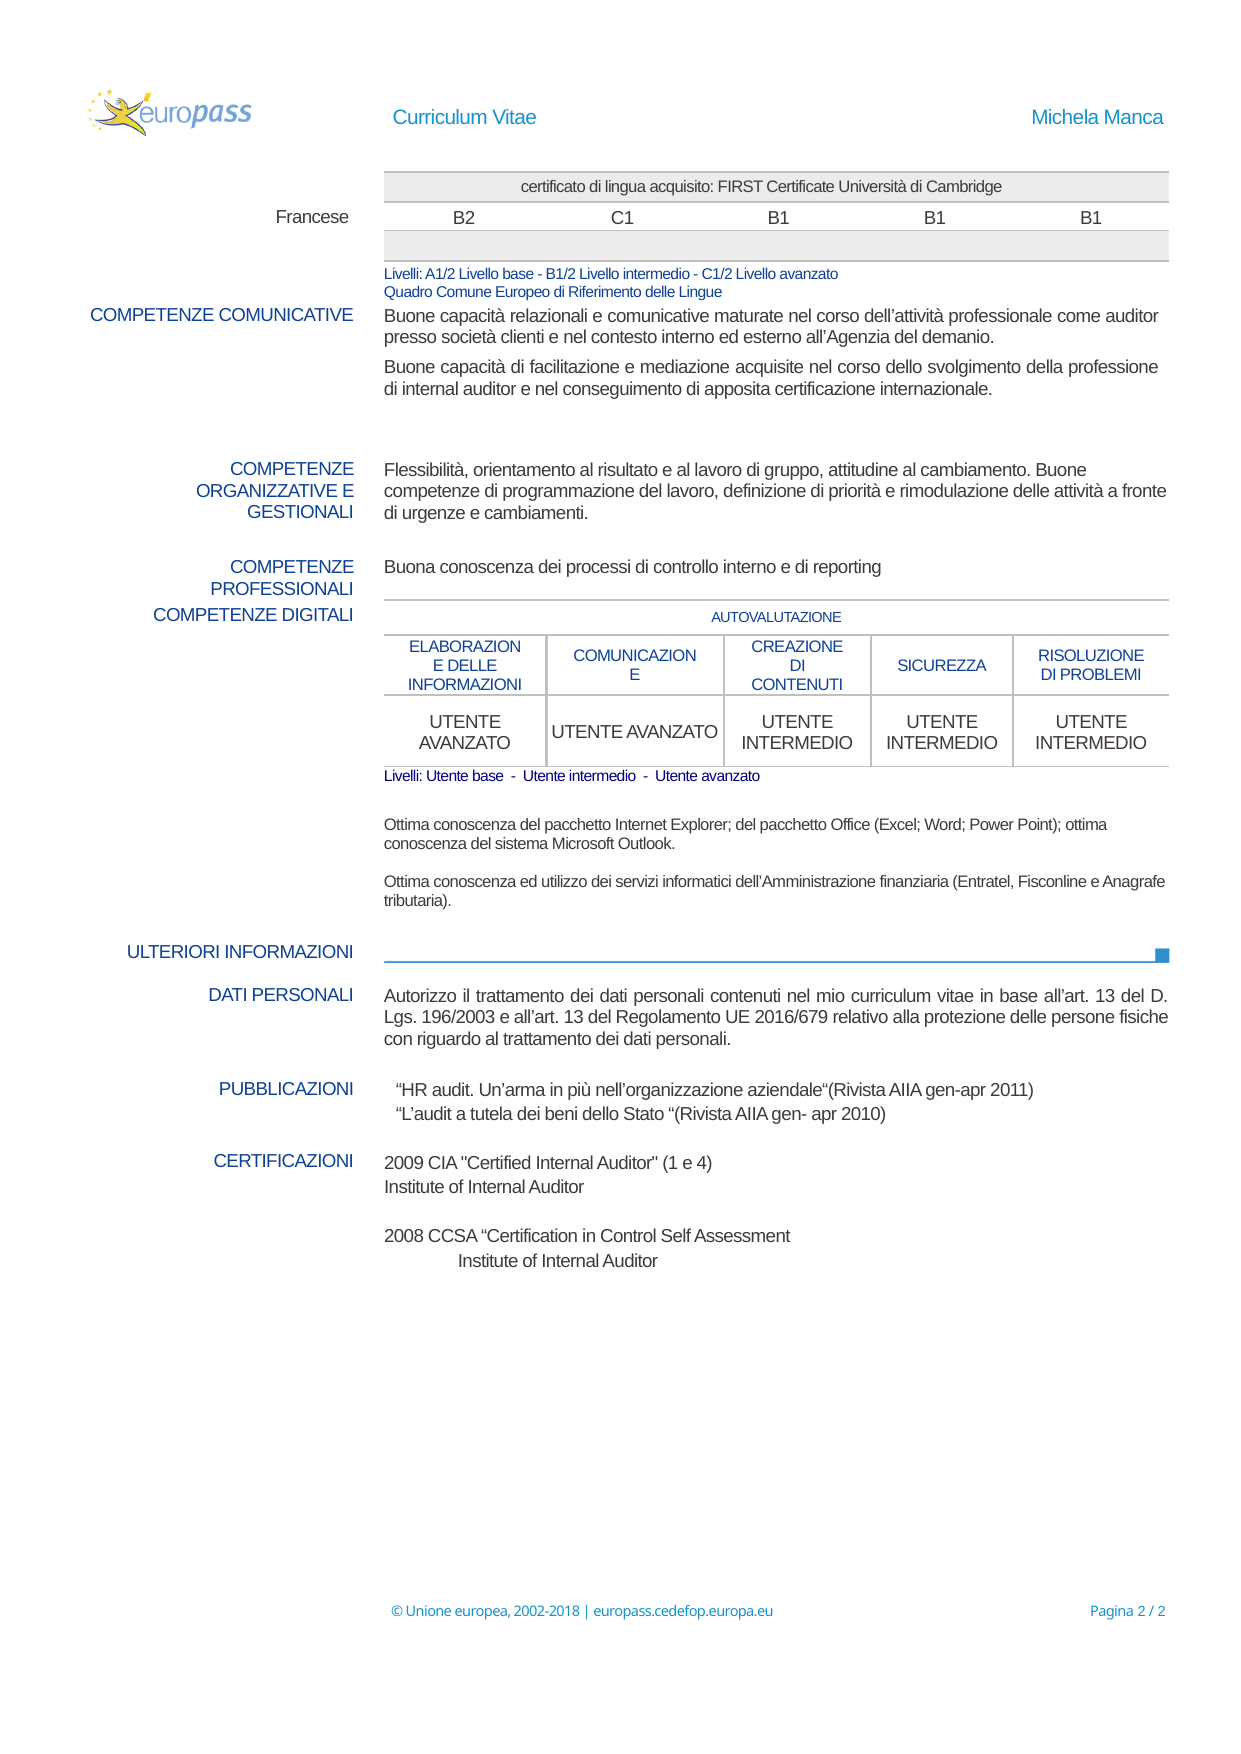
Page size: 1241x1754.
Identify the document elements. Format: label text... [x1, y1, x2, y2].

table_cell Buona conoscenza dei processi di controllo interno e di reporting [384, 553, 1169, 599]
table_cell Utente Avanzato [548, 696, 723, 766]
table_cell Livelli: Utente base - Utente intermedio - Utente avanzato [384, 767, 1169, 814]
table_cell b1 [701, 203, 857, 230]
table_cell ULTERIORI INFORMAZIONI [89, 941, 384, 963]
table_cell b1 [857, 203, 1013, 230]
table_cell b1 [1013, 203, 1169, 230]
table_cell Utente Intermedio [725, 696, 870, 766]
table_cell [89, 814, 384, 872]
table_header dati personali [89, 982, 384, 1028]
table_header Flessibilità, orientamento al risultato e al lavoro di gruppo, attitudine al cambiamento. Buone competenze di programmazione del lavoro, definizione di priorità e rimodulazione delle attività a fronte di urgenze e cambiamenti. [384, 455, 1169, 553]
table_cell [89, 1029, 384, 1075]
table_cell [384, 941, 1169, 961]
table_cell Livelli: A1/2 Livello base - B1/2 Livello intermedio - C1/2 Livello avanzato Quadro Comune Europeo di Riferimento delle Lingue [384, 262, 1169, 301]
table_header Autorizzo il trattamento dei dati personali contenuti nel mio curriculum vitae in base all’art. 13 del D. Lgs. 196/2003 e all’art. 13 del Regolamento UE 2016/679 relativo alla protezione delle persone fisiche con riguardo al trattamento dei dati personali. [384, 982, 1169, 1075]
table_header Competenze organizzative e gestionali [89, 455, 384, 553]
table_cell Competenze digitali [89, 599, 384, 694]
table_header “HR audit. Un’arma in più nell’organizzazione aziendale“(Rivista AIIA gen-apr 2011) “L’audit a tutela dei beni dello Stato “(Rivista AIIA gen- apr 2010) 2009 CIA "Certified Internal Auditor" (1 e 4) Institute of Internal Auditor 2008 CCSA “Certification in Control Self Assessment Institute of Internal Auditor [384, 1075, 1169, 1271]
table_cell Creazione di Contenuti [725, 636, 870, 694]
table_cell Utente Intermedio [872, 696, 1012, 766]
table_cell c1 [545, 203, 701, 230]
table_header Pubblicazioni Certificazioni [89, 1075, 384, 1271]
table_cell Competenze professionali [89, 553, 384, 599]
table_header Buone capacità relazionali e comunicative maturate nel corso dell’attività professionale come auditor presso società clienti e nel contesto interno ed esterno all’Agenzia del demanio. Buone capacità di facilitazione e mediazione acquisite nel corso dello svolgimento della professione di internal auditor e nel conseguimento di apposita certificazione internazionale. [384, 302, 1169, 436]
table_header [384, 910, 1169, 941]
table_cell Ottima conoscenza del pacchetto Internet Explorer; del pacchetto Office (Excel; Word; Power Point); ottima conoscenza del sistema Microsoft Outlook. [384, 814, 1169, 872]
table_cell [89, 872, 384, 910]
table_cell B2 [384, 203, 544, 230]
table_cell Comunicazione [548, 636, 723, 694]
table_cell Risoluzione di problemi [1014, 636, 1169, 694]
table_cell Francese [89, 201, 384, 230]
table_cell Sicurezza [872, 636, 1012, 694]
table_cell AUTOVALUTAZIONE [384, 601, 1169, 634]
table_cell [89, 230, 384, 260]
table_cell [89, 694, 384, 766]
table_cell Ottima conoscenza ed utilizzo dei servizi informatici dell’Amministrazione finanziaria (Entratel, Fisconline e Anagrafe tributaria). [384, 872, 1169, 910]
table_cell Elaborazione delle informazioni [384, 636, 545, 694]
table_header [89, 910, 384, 941]
table_cell [89, 171, 384, 201]
table_cell [384, 231, 1169, 260]
table_cell Competenze comunicative [89, 301, 383, 436]
table_cell Utente Avanzato [384, 696, 545, 766]
table_cell Utente Intermedio [1014, 696, 1169, 766]
table_cell certificato di lingua acquisito: FIRST Certificate Università di Cambridge [384, 173, 1169, 201]
table_cell [89, 260, 384, 301]
table_cell [89, 766, 384, 814]
